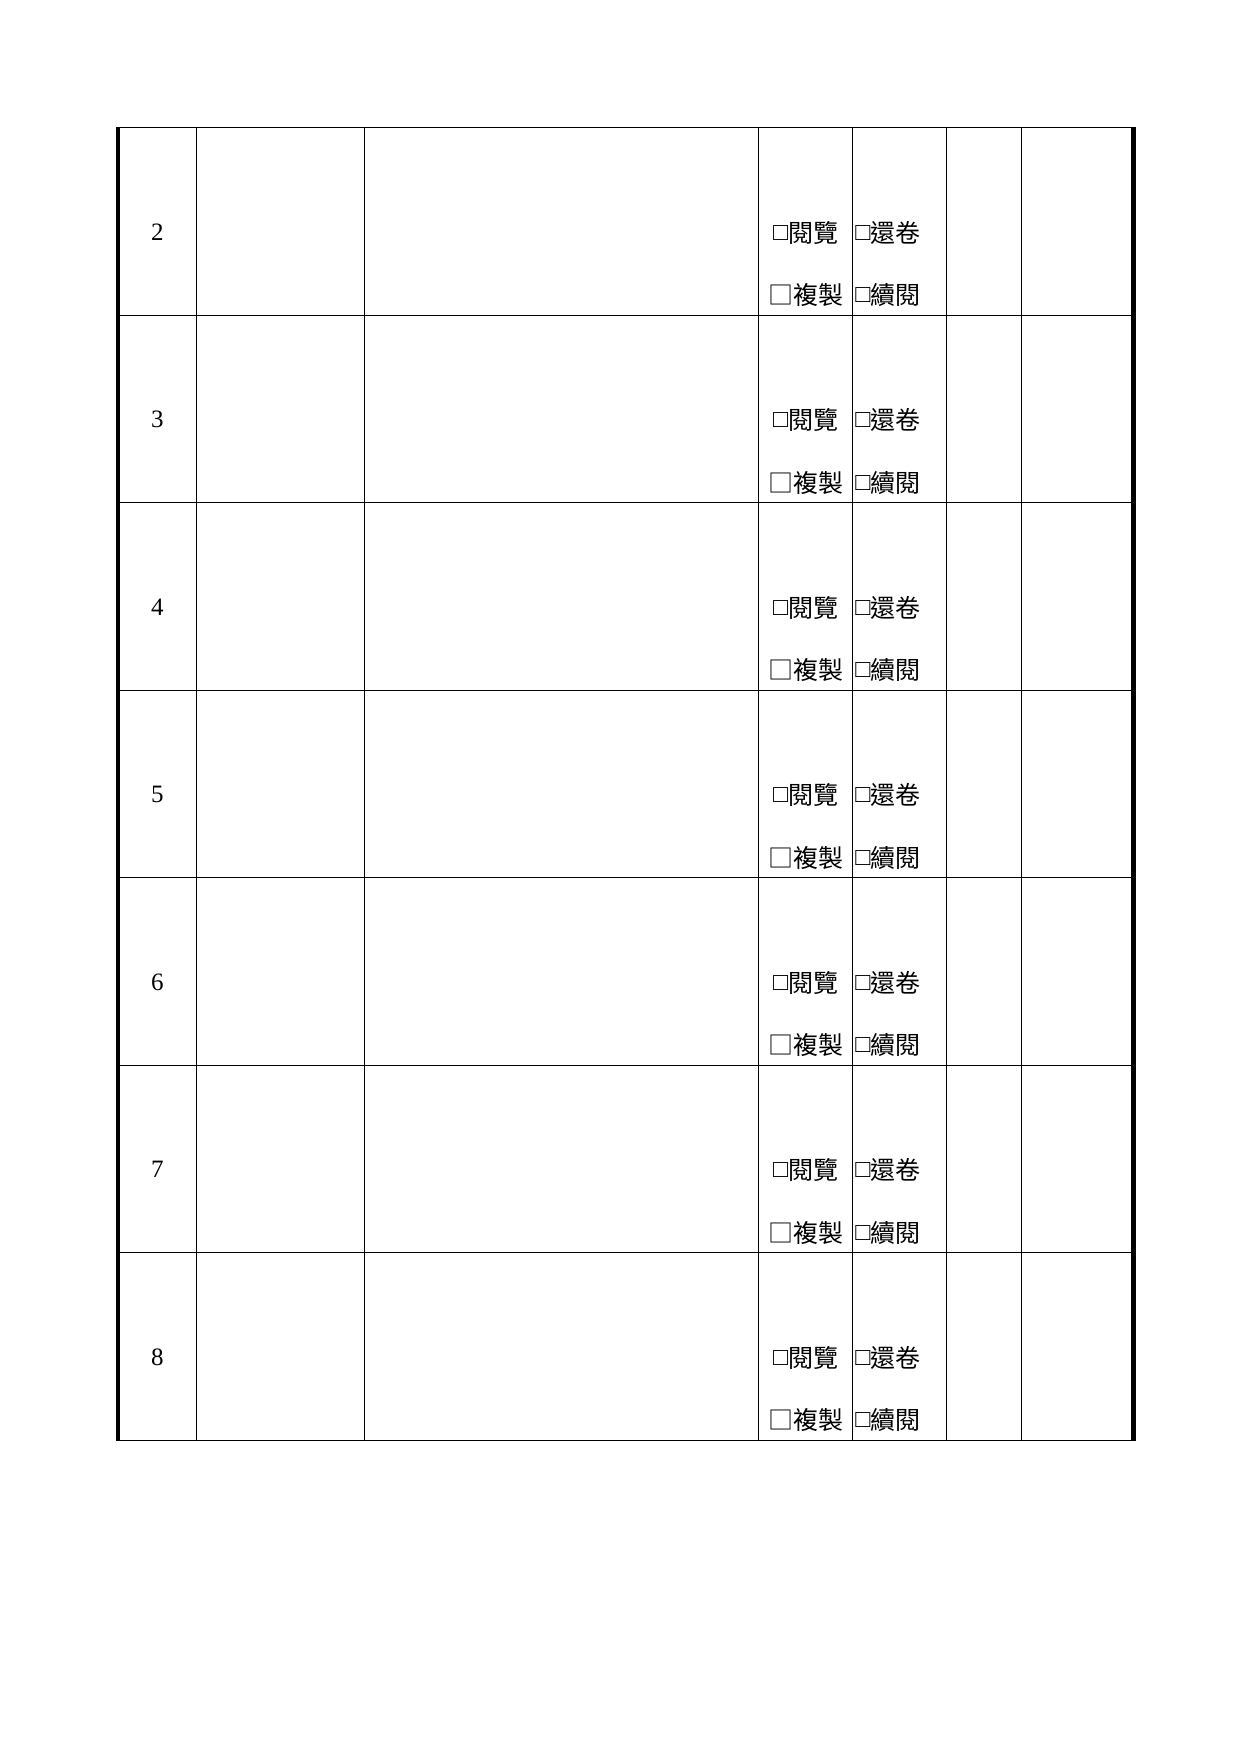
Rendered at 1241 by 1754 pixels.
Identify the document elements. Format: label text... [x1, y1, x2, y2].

table_cell [1022, 1066, 1131, 1252]
table_cell □閱覽□複製 [759, 878, 852, 1064]
table_cell [1022, 128, 1131, 314]
table_cell [197, 1066, 364, 1252]
table_cell [1022, 1253, 1131, 1439]
table_cell [365, 316, 758, 502]
table_cell □閱覽□複製 [759, 1066, 852, 1252]
table_cell [365, 878, 758, 1064]
table_cell [1022, 503, 1131, 689]
table_cell 3 [120, 316, 196, 502]
table_cell [197, 691, 364, 877]
table_cell 7 [120, 1066, 196, 1252]
table_cell □閱覽□複製 [759, 128, 852, 314]
table_cell [365, 128, 758, 314]
table_cell □還卷 □續閱 [853, 128, 946, 314]
table_cell [947, 1253, 1021, 1439]
table_cell □閱覽□複製 [759, 503, 852, 689]
table_cell [947, 128, 1021, 314]
table_cell [197, 316, 364, 502]
table_cell □還卷 □續閱 [853, 1066, 946, 1252]
table_cell [197, 128, 364, 314]
table_cell [365, 1253, 758, 1439]
table_cell [947, 503, 1021, 689]
table_cell [1022, 878, 1131, 1064]
table_cell [947, 878, 1021, 1064]
table_cell 5 [120, 691, 196, 877]
table_cell [947, 316, 1021, 502]
table_cell [1022, 691, 1131, 877]
table_cell 4 [120, 503, 196, 689]
table_cell [1022, 316, 1131, 502]
table_cell [947, 691, 1021, 877]
table_cell □閱覽□複製 [759, 1253, 852, 1439]
table_cell □閱覽□複製 [759, 316, 852, 502]
table_cell [365, 691, 758, 877]
table_cell [197, 878, 364, 1064]
table_cell [365, 1066, 758, 1252]
table_cell [197, 503, 364, 689]
table_cell □還卷 □續閱 [853, 691, 946, 877]
table_cell □還卷 □續閱 [853, 503, 946, 689]
table_cell 2 [120, 128, 196, 314]
table_cell [365, 503, 758, 689]
table_cell □還卷 □續閱 [853, 878, 946, 1064]
table_cell 6 [120, 878, 196, 1064]
table_cell □還卷 □續閱 [853, 1253, 946, 1439]
table_cell □閱覽□複製 [759, 691, 852, 877]
table_cell 8 [120, 1253, 196, 1439]
table_cell □還卷 □續閱 [853, 316, 946, 502]
table_cell [197, 1253, 364, 1439]
table_cell [947, 1066, 1021, 1252]
